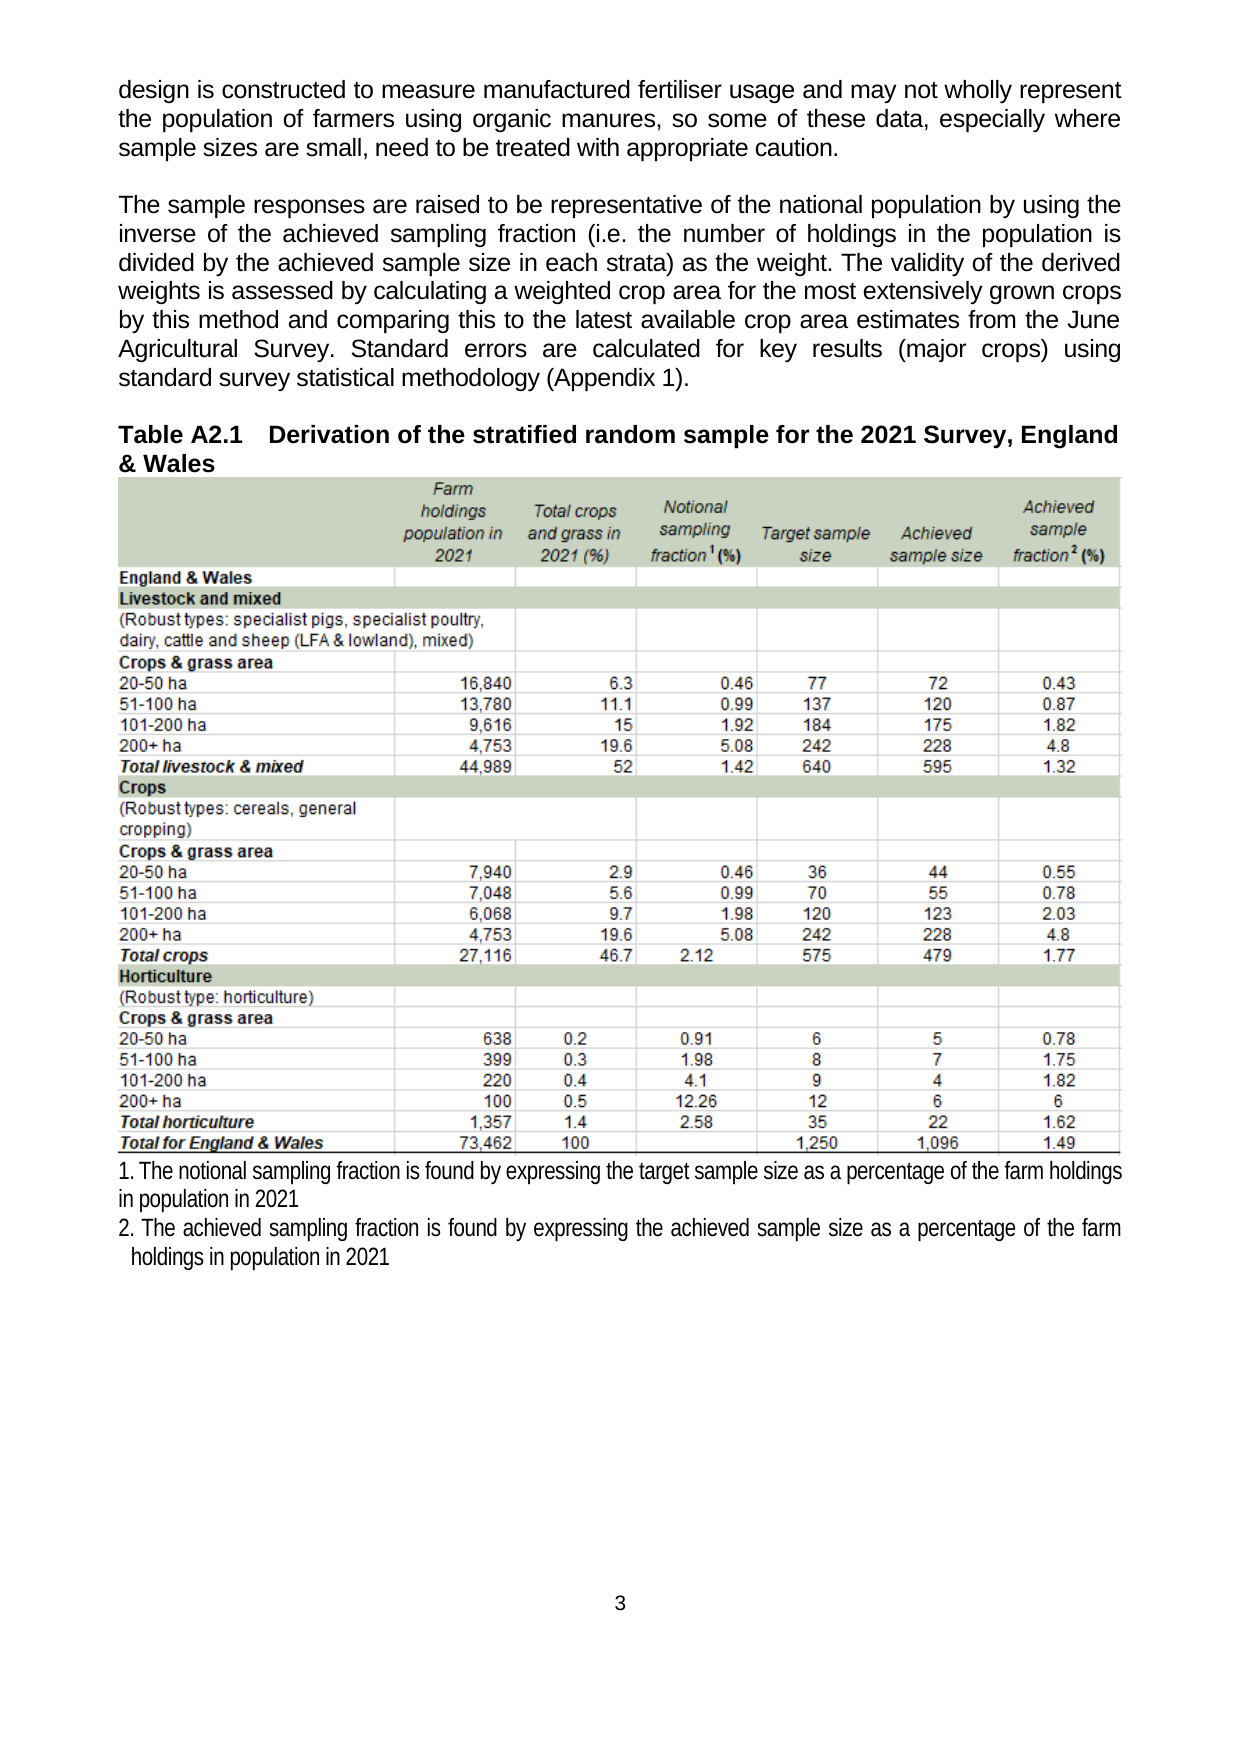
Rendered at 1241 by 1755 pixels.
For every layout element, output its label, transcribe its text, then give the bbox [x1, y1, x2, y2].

text 1. The notional sampling fraction is found by expressing the target sample size as a percentage of the farm holdings in population in 2021 [118, 1156, 1122, 1213]
text 2. The achieved sampling fraction is found by expressing the achieved sample size as a percentage of the farm holdings in population in 2021 [118, 1213, 1122, 1270]
text design is constructed to measure manufactured fertiliser usage and may not wholly represent the population of farmers using organic manures, so some of these data, especially where sample sizes are small, need to be treated with appropriate caution. [118, 75, 1122, 161]
subtitle Table A2.1 Derivation of the stratified random sample for the 2021 Survey, England & Wales [118, 420, 1122, 477]
text The sample responses are raised to be representative of the national population by using the inverse of the achieved sampling fraction (i.e. the number of holdings in the population is divided by the achieved sample size in each strata) as the weight. The validity of the derived weights is assessed by calculating a weighted crop area for the most extensively grown crops by this method and comparing this to the latest available crop area estimates from the June Agricultural Survey. Standard errors are calculated for key results (major crops) using standard survey statistical methodology (Appendix 1). [118, 190, 1122, 391]
